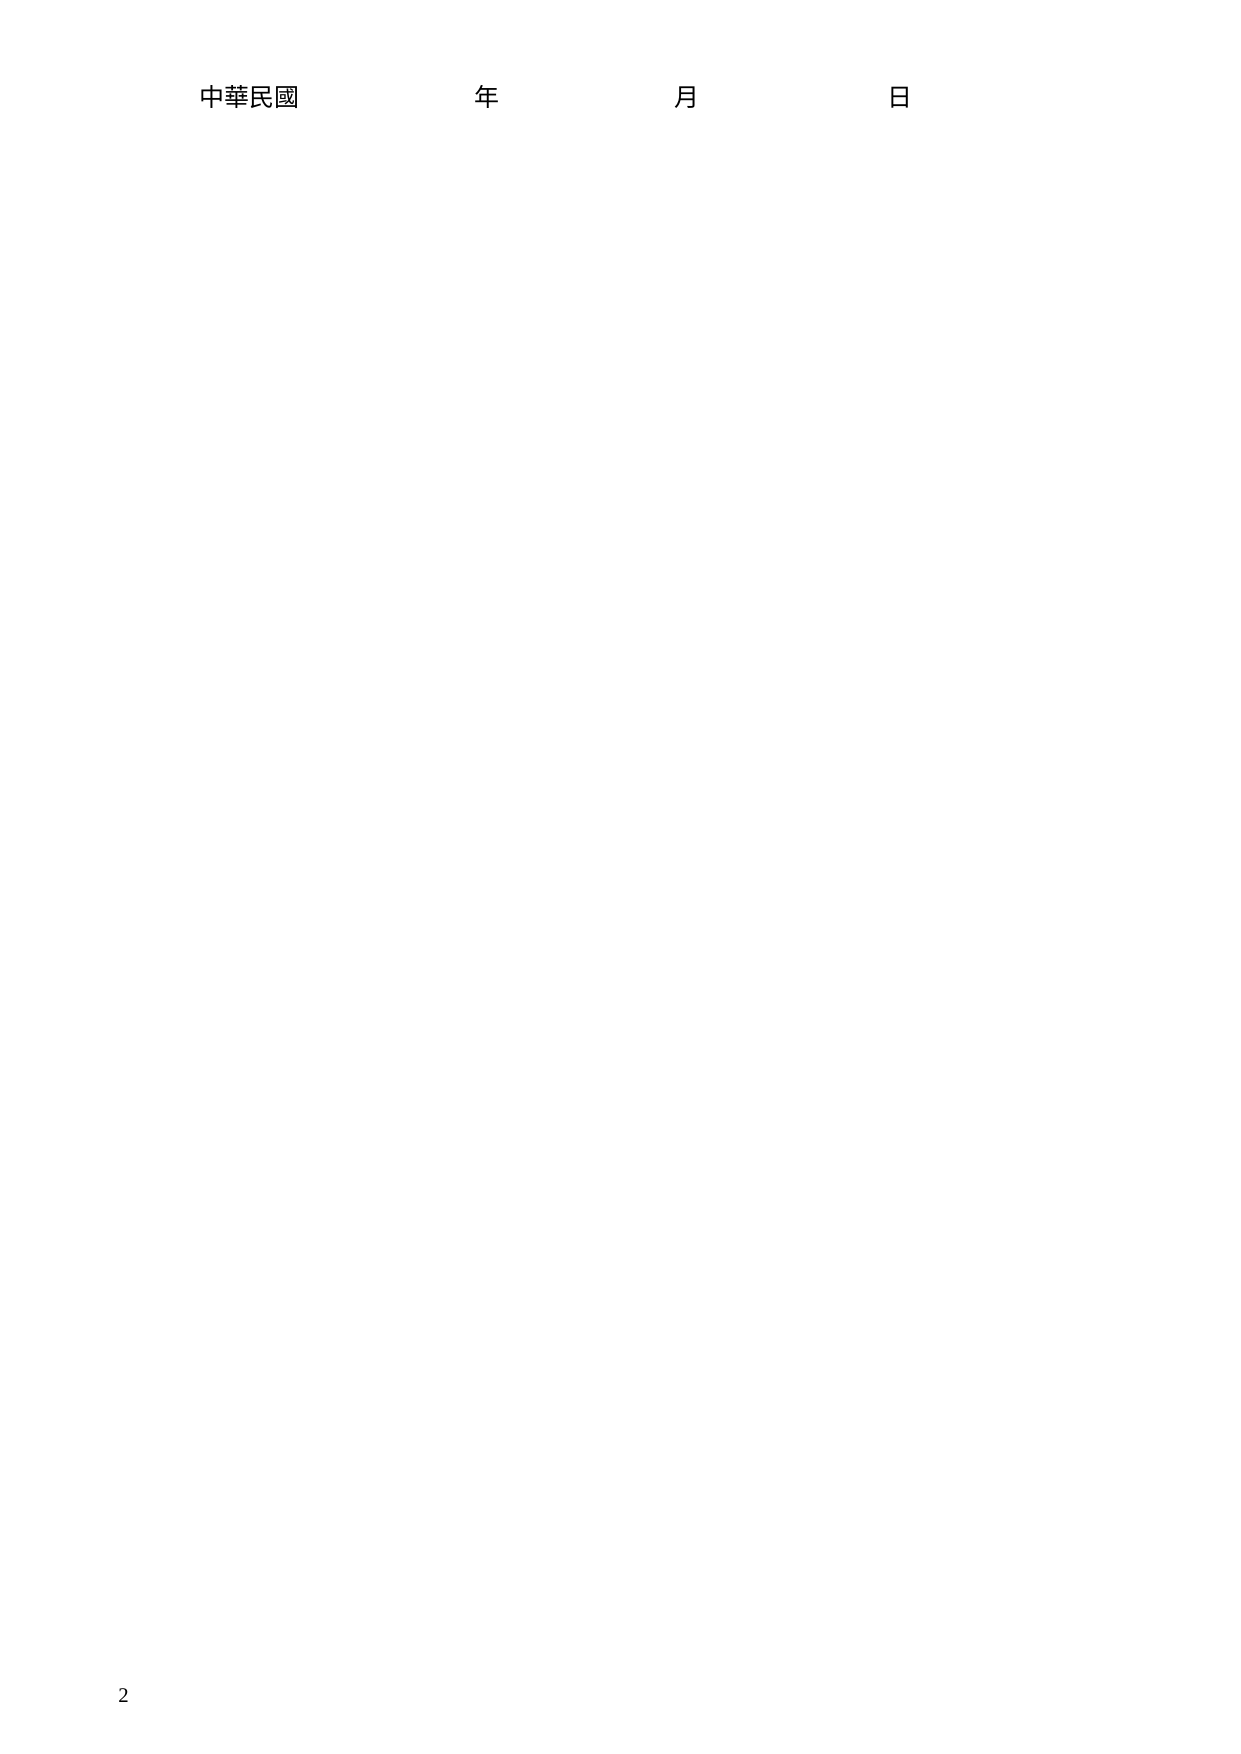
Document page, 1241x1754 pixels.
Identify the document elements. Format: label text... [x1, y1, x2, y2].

text 中華民國 年 月 日 [118, 75, 1122, 114]
